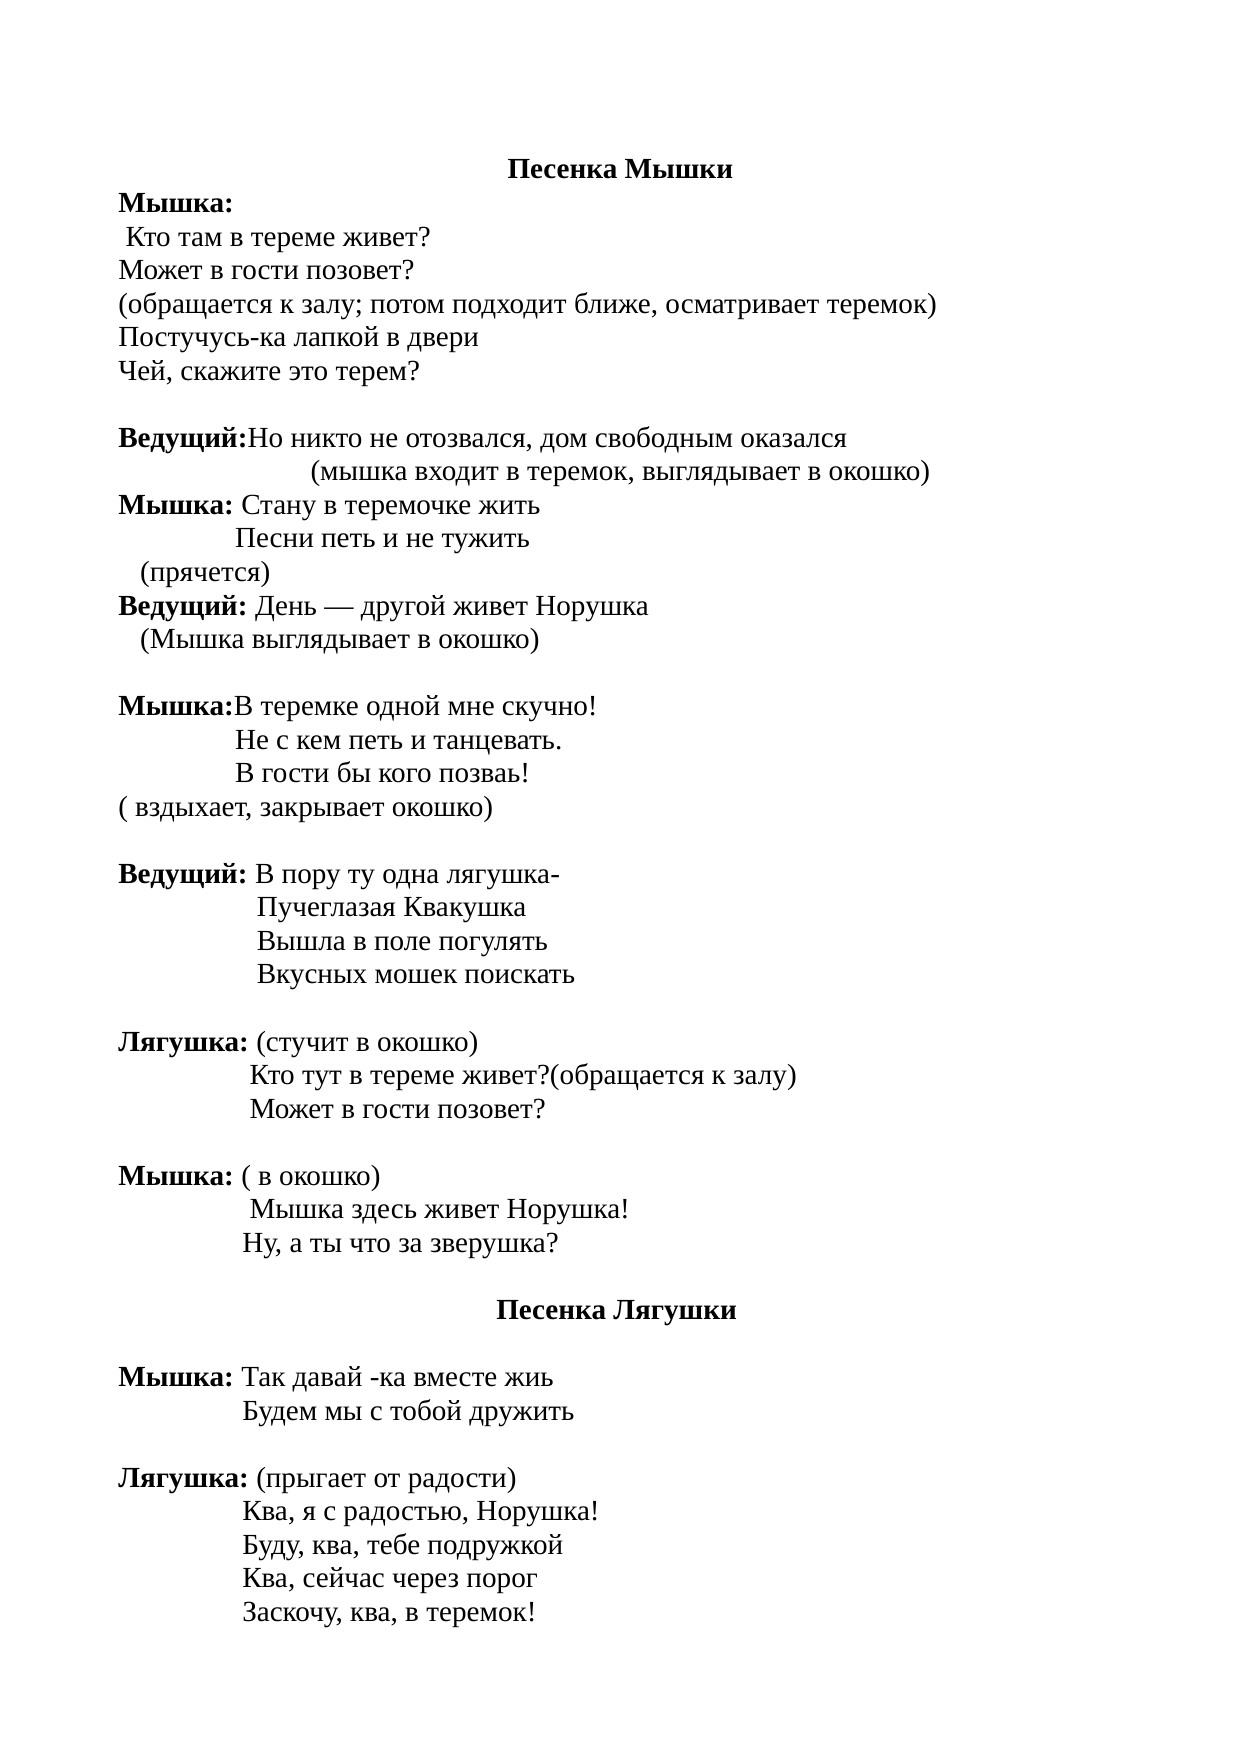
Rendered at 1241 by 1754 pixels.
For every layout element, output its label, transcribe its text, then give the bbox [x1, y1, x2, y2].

text Мышка: Стану в теремочке жить [118, 487, 1122, 521]
text (обращается к залу; потом подходит ближе, осматривает теремок) [118, 286, 1122, 319]
text Песни петь и не тужить [118, 521, 1122, 554]
text Заскочу, ква, в теремок! [118, 1594, 1122, 1627]
text Вышла в поле погулять [118, 923, 1122, 957]
text Ведущий: День — другой живет Норушка [118, 588, 1122, 621]
text Мышка:В теремке одной мне скучно! [118, 688, 1122, 722]
text Ква, сейчас через порог [118, 1560, 1122, 1594]
text Ведущий: В пору ту одна лягушка- [118, 856, 1122, 889]
text Ква, я с радостью, Норушка! [118, 1493, 1122, 1527]
text Кто тут в тереме живет?(обращается к залу) [118, 1057, 1122, 1091]
text (прячется) [118, 554, 1122, 588]
text Пучеглазая Квакушка [118, 889, 1122, 923]
text Постучусь-ка лапкой в двери [118, 319, 1122, 353]
text Песенка Мышки [118, 152, 1122, 185]
text Мышка здесь живет Норушка! [118, 1191, 1122, 1225]
text Не с кем петь и танцевать. [118, 722, 1122, 755]
text Песенка Лягушки [118, 1292, 1122, 1326]
text Ведущий:Но никто не отозвался, дом свободным оказался [118, 420, 1122, 453]
text (Мышка выглядывает в окошко) [118, 621, 1122, 655]
text Мышка: ( в окошко) [118, 1158, 1122, 1191]
text Может в гости позовет? [118, 252, 1122, 286]
text В гости бы кого позваь! [118, 755, 1122, 789]
text Мышка: [118, 185, 1122, 219]
text (мышка входит в теремок, выглядывает в окошко) [118, 453, 1122, 487]
text Будем мы с тобой дружить [118, 1393, 1122, 1426]
text Лягушка: (прыгает от радости) [118, 1460, 1122, 1493]
text Буду, ква, тебе подружкой [118, 1527, 1122, 1560]
text Ну, а ты что за зверушка? [118, 1225, 1122, 1258]
text Вкусных мошек поискать [118, 957, 1122, 990]
text Чей, скажите это терем? [118, 353, 1122, 386]
text Может в гости позовет? [118, 1091, 1122, 1124]
text Мышка: Так давай -ка вместе жиь [118, 1359, 1122, 1393]
text Кто там в тереме живет? [118, 219, 1122, 252]
text ( вздыхает, закрывает окошко) [118, 789, 1122, 822]
text Лягушка: (стучит в окошко) [118, 1024, 1122, 1057]
